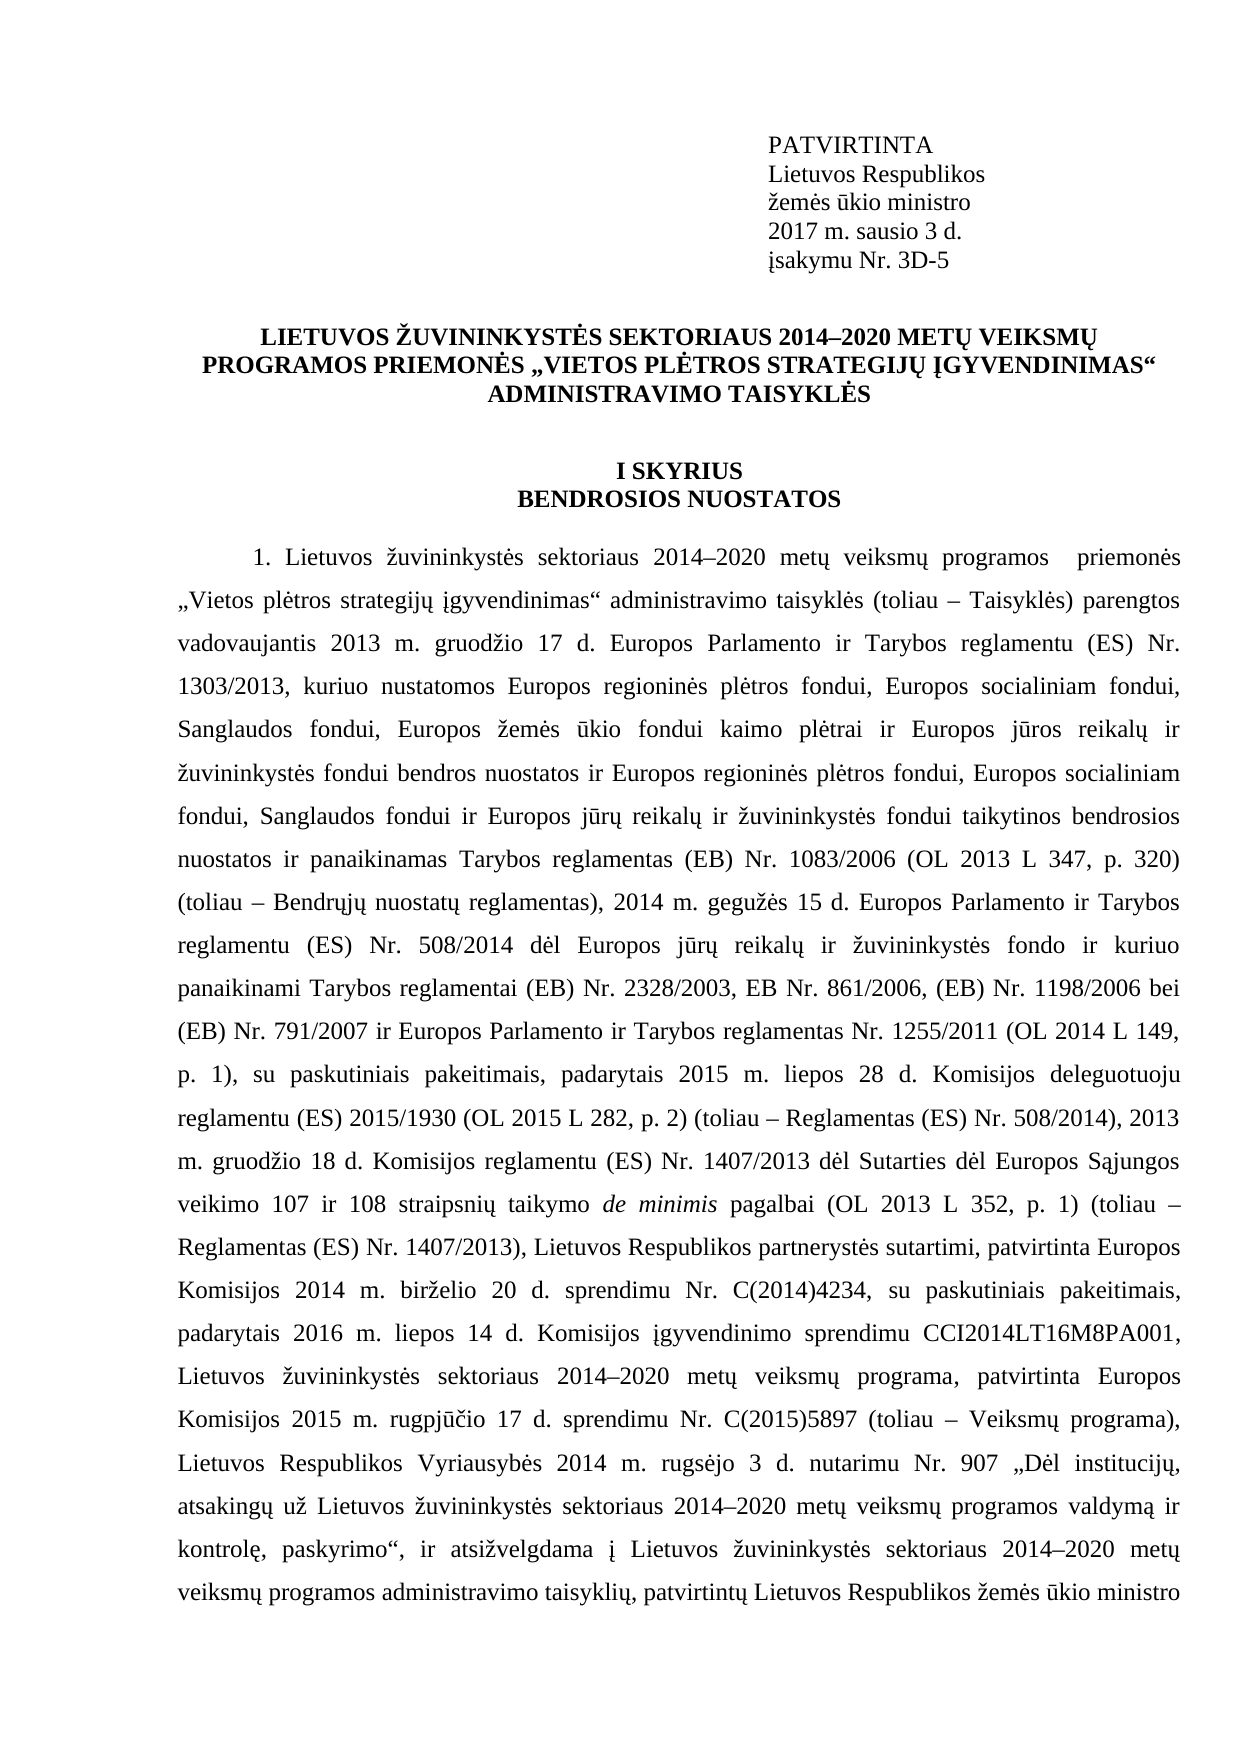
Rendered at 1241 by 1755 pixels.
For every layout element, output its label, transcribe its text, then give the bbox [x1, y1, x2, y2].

text LIETUVOS ŽUVININKYSTĖS SEKTORIAUS 2014–2020 METŲ VEIKSMŲ PROGRAMOS PRIEMONĖS „VIETOS PLĖTROS STRATEGIJŲ ĮGYVENDINIMAS“ ADMINISTRAVIMO TAISYKLĖS [177, 322, 1181, 408]
text žemės ūkio ministro [177, 187, 1181, 216]
text įsakymu Nr. 3D-5 [177, 245, 1181, 274]
text 2017 m. sausio 3 d. [177, 216, 1181, 245]
text Lietuvos Respublikos [177, 159, 1181, 187]
text I SKYRIUS [177, 456, 1181, 484]
text 1. Lietuvos žuvininkystės sektoriaus 2014–2020 metų veiksmų programos priemonės „Vietos plėtros strategijų įgyvendinimas“ administravimo taisyklės (toliau – Taisyklės) parengtos vadovaujantis 2013 m. gruodžio 17 d. Europos Parlamento ir Tarybos reglamentu (ES) Nr. 1303/2013, kuriuo nustatomos Europos regioninės plėtros fondui, Europos socialiniam fondui, Sanglaudos fondui, Europos žemės ūkio fondui kaimo plėtrai ir Europos jūros reikalų ir žuvininkystės fondui bendros nuostatos ir Europos regioninės plėtros fondui, Europos socialiniam fondui, Sanglaudos fondui ir Europos jūrų reikalų ir žuvininkystės fondui taikytinos bendrosios nuostatos ir panaikinamas Tarybos reglamentas (EB) Nr. 1083/2006 (OL 2013 L 347, p. 320) (toliau – Bendrųjų nuostatų reglamentas), 2014 m. gegužės 15 d. Europos Parlamento ir Tarybos reglamentu (ES) Nr. 508/2014 dėl Europos jūrų reikalų ir žuvininkystės fondo ir kuriuo panaikinami Tarybos reglamentai (EB) Nr. 2328/2003, EB Nr. 861/2006, (EB) Nr. 1198/2006 bei (EB) Nr. 791/2007 ir Europos Parlamento ir Tarybos reglamentas Nr. 1255/2011 (OL 2014 L 149, p. 1), su paskutiniais pakeitimais, padarytais 2015 m. liepos 28 d. Komisijos deleguotuoju reglamentu (ES) 2015/1930 (OL 2015 L 282, p. 2) (toliau – Reglamentas (ES) Nr. 508/2014), 2013 m. gruodžio 18 d. Komisijos reglamentu (ES) Nr. 1407/2013 dėl Sutarties dėl Europos Sąjungos veikimo 107 ir 108 straipsnių taikymo de minimis pagalbai (OL 2013 L 352, p. 1) (toliau – Reglamentas (ES) Nr. 1407/2013), Lietuvos Respublikos partnerystės sutartimi, patvirtinta Europos Komisijos 2014 m. birželio 20 d. sprendimu Nr. C(2014)4234, su paskutiniais pakeitimais, padarytais 2016 m. liepos 14 d. Komisijos įgyvendinimo sprendimu CCI2014LT16M8PA001, Lietuvos žuvininkystės sektoriaus 2014–2020 metų veiksmų programa, patvirtinta Europos Komisijos 2015 m. rugpjūčio 17 d. sprendimu Nr. C(2015)5897 (toliau – Veiksmų programa), Lietuvos Respublikos Vyriausybės 2014 m. rugsėjo 3 d. nutarimu Nr. 907 „Dėl institucijų, atsakingų už Lietuvos žuvininkystės sektoriaus 2014–2020 metų veiksmų programos valdymą ir kontrolę, paskyrimo“, ir atsižvelgdama į Lietuvos žuvininkystės sektoriaus 2014–2020 metų veiksmų programos administravimo taisyklių, patvirtintų Lietuvos Respublikos žemės ūkio ministro [177, 542, 1181, 1606]
text BENDROSIOS NUOSTATOS [177, 484, 1181, 513]
text PATVIRTINTA [177, 130, 1181, 159]
